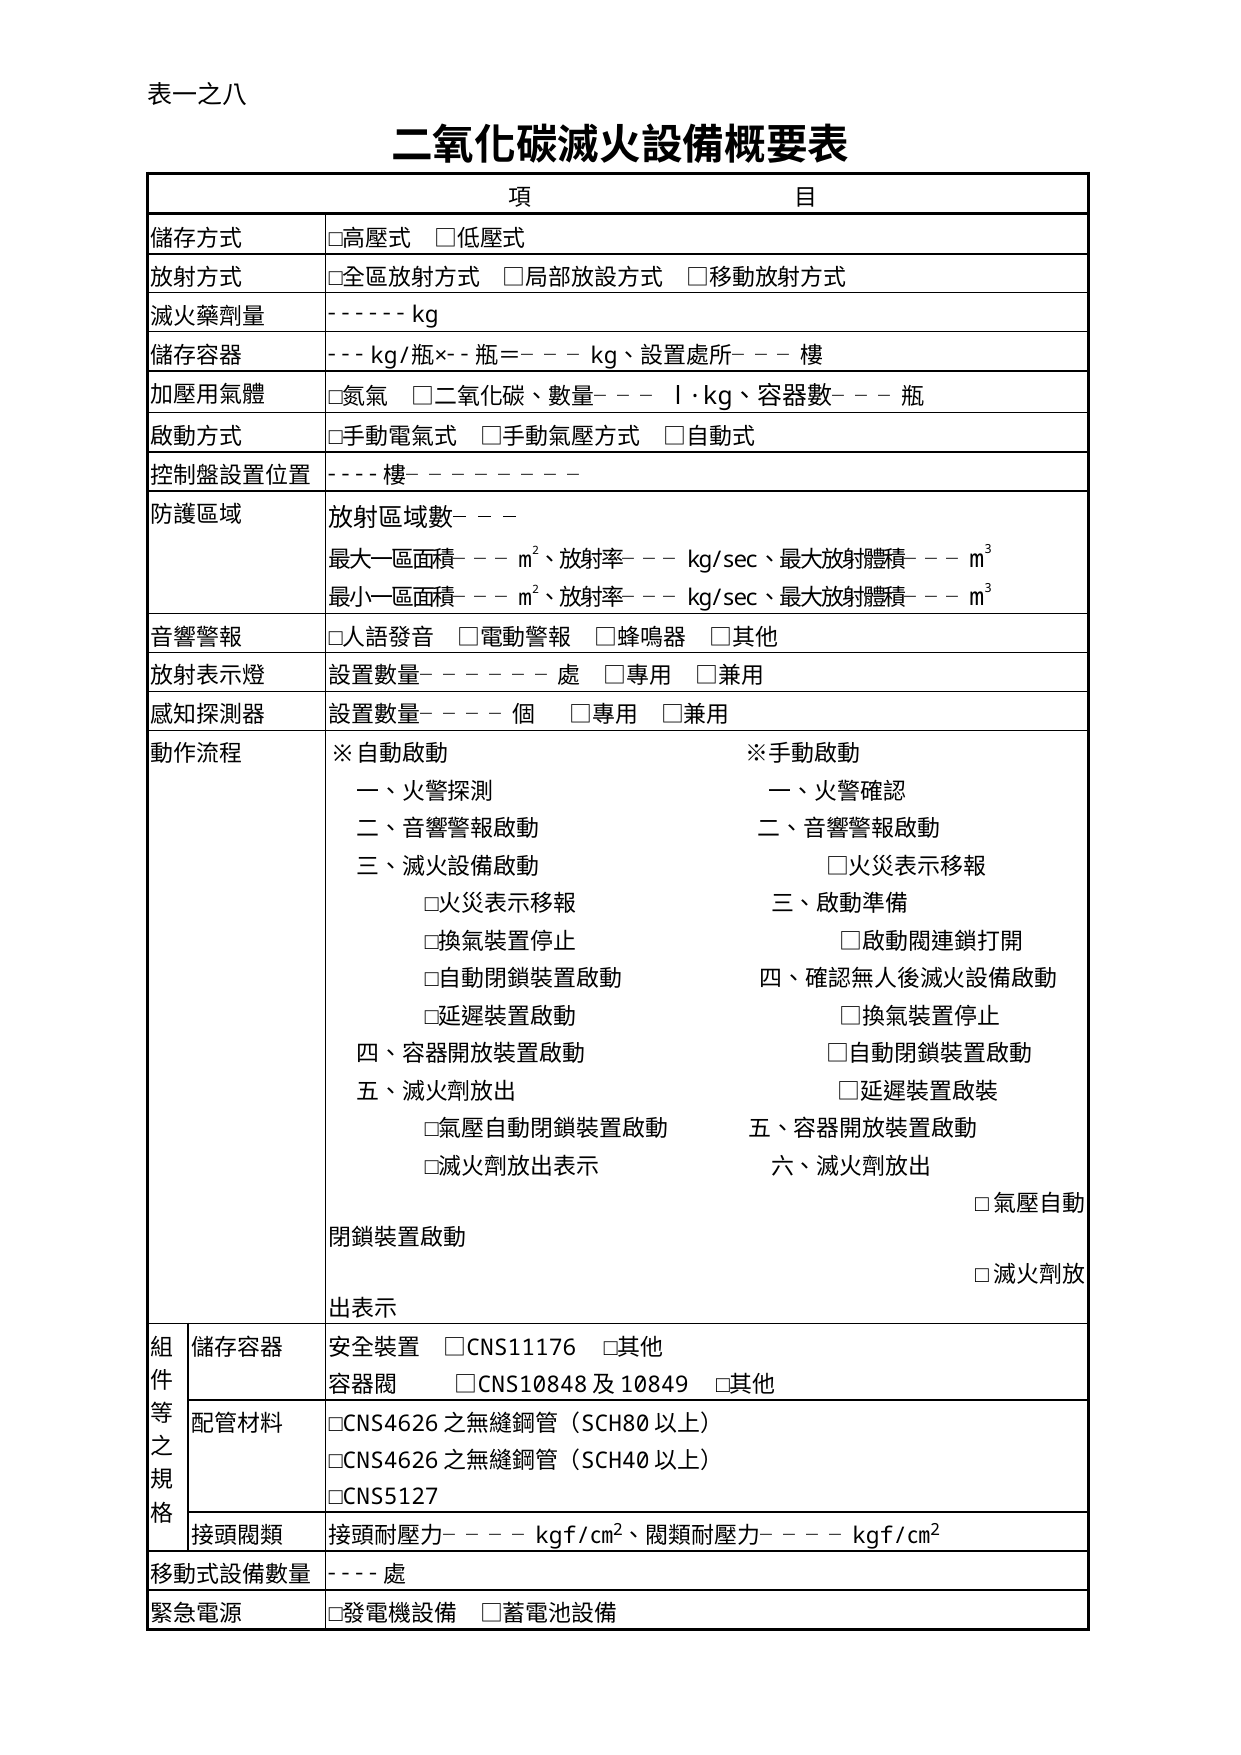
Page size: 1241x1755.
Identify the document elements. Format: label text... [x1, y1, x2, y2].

table_cell ╴╴╴╴樓╴╴╴╴╴╴╴╴ [326, 453, 1087, 490]
table_cell ※自動啟動 ※手動啟動 一、火警探測 一、火警確認 二、音響警報啟動 二、音響警報啟動 三、滅火設備啟動 □火災表示移報 □火災表示移報 三、啟動準備 □換氣裝置停止 □啟動閥連鎖打開 □自動閉鎖裝置啟動 四、確認無人後滅火設備啟動 □延遲裝置啟動 □換氣裝置停止 四、容器開放裝置啟動 □自動閉鎖裝置啟動 五、滅火劑放出 □延遲裝置啟裝 □氣壓自動閉鎖裝置啟動 五、容器開放裝置啟動 □滅火劑放出表示 六、滅火劑放出 □氣壓自動閉鎖裝置啟動 □滅火劑放出表示 [326, 731, 1087, 1323]
table_cell 接頭閥類 [189, 1513, 325, 1550]
table_cell ╴╴╴╴╴╴kg [326, 293, 1087, 331]
table_cell □全區放射方式 □局部放設方式 □移動放射方式 [326, 255, 1087, 292]
table_cell ╴╴╴kg/瓶×╴╴瓶＝╴╴╴kg、設置處所╴╴╴樓 [326, 332, 1087, 370]
text 二氧化碳滅火設備概要表 [148, 111, 1093, 172]
table_cell 儲存方式 [149, 215, 325, 253]
table_cell □高壓式 □低壓式 [326, 215, 1087, 253]
table_cell ╴╴╴╴處 [326, 1552, 1087, 1589]
table_cell 組件等之規格 [149, 1324, 187, 1550]
table_cell 儲存容器 [149, 332, 325, 370]
table_cell 放射表示燈 [149, 653, 325, 691]
table_header 項 目 [149, 175, 1087, 212]
table_cell 移動式設備數量 [149, 1552, 325, 1589]
text 表一之八 [148, 75, 1093, 111]
table_cell 動作流程 [149, 731, 325, 1323]
table_cell 放射區域數╴╴╴ 最大一區面積╴╴╴m2、放射率╴╴╴kg/sec、最大放射體積╴╴╴m3 最小一區面積╴╴╴m2、放射率╴╴╴kg/sec、最大放射體積╴╴╴m3 [326, 492, 1087, 613]
table_cell 啟動方式 [149, 413, 325, 451]
table_cell □氮氣 □二氧化碳、數量╴╴╴ l ·kg、容器數╴╴╴瓶 [326, 372, 1087, 412]
table_cell □手動電氣式 □手動氣壓方式 □自動式 [326, 413, 1087, 451]
table_cell □發電機設備 □蓄電池設備 [326, 1591, 1087, 1628]
table_cell 控制盤設置位置 [149, 453, 325, 490]
table_cell 防護區域 [149, 492, 325, 613]
table_cell 配管材料 [189, 1401, 325, 1511]
table_cell 設置數量╴╴╴╴╴╴處 □專用 □兼用 [326, 653, 1087, 691]
table_cell 緊急電源 [149, 1591, 325, 1628]
table_cell 設置數量╴╴╴╴個 □專用 □兼用 [326, 692, 1087, 729]
table_cell 放射方式 [149, 255, 325, 292]
table_cell □CNS4626之無縫鋼管（SCH80以上） □CNS4626之無縫鋼管（SCH40以上） □CNS5127 [326, 1401, 1087, 1511]
table_cell 安全裝置 □CNS11176 □其他 容器閥 □CNS10848及10849 □其他 [326, 1324, 1087, 1399]
table_cell 滅火藥劑量 [149, 293, 325, 331]
table_cell 加壓用氣體 [149, 372, 325, 412]
table_cell □人語發音 □電動警報 □蜂鳴器 □其他 [326, 614, 1087, 652]
table_cell 感知探測器 [149, 692, 325, 729]
table_cell 儲存容器 [189, 1324, 325, 1399]
table_cell 接頭耐壓力╴╴╴╴kgf/㎝2、閥類耐壓力╴╴╴╴kgf/㎝2 [326, 1513, 1087, 1550]
table_cell 音響警報 [149, 614, 325, 652]
